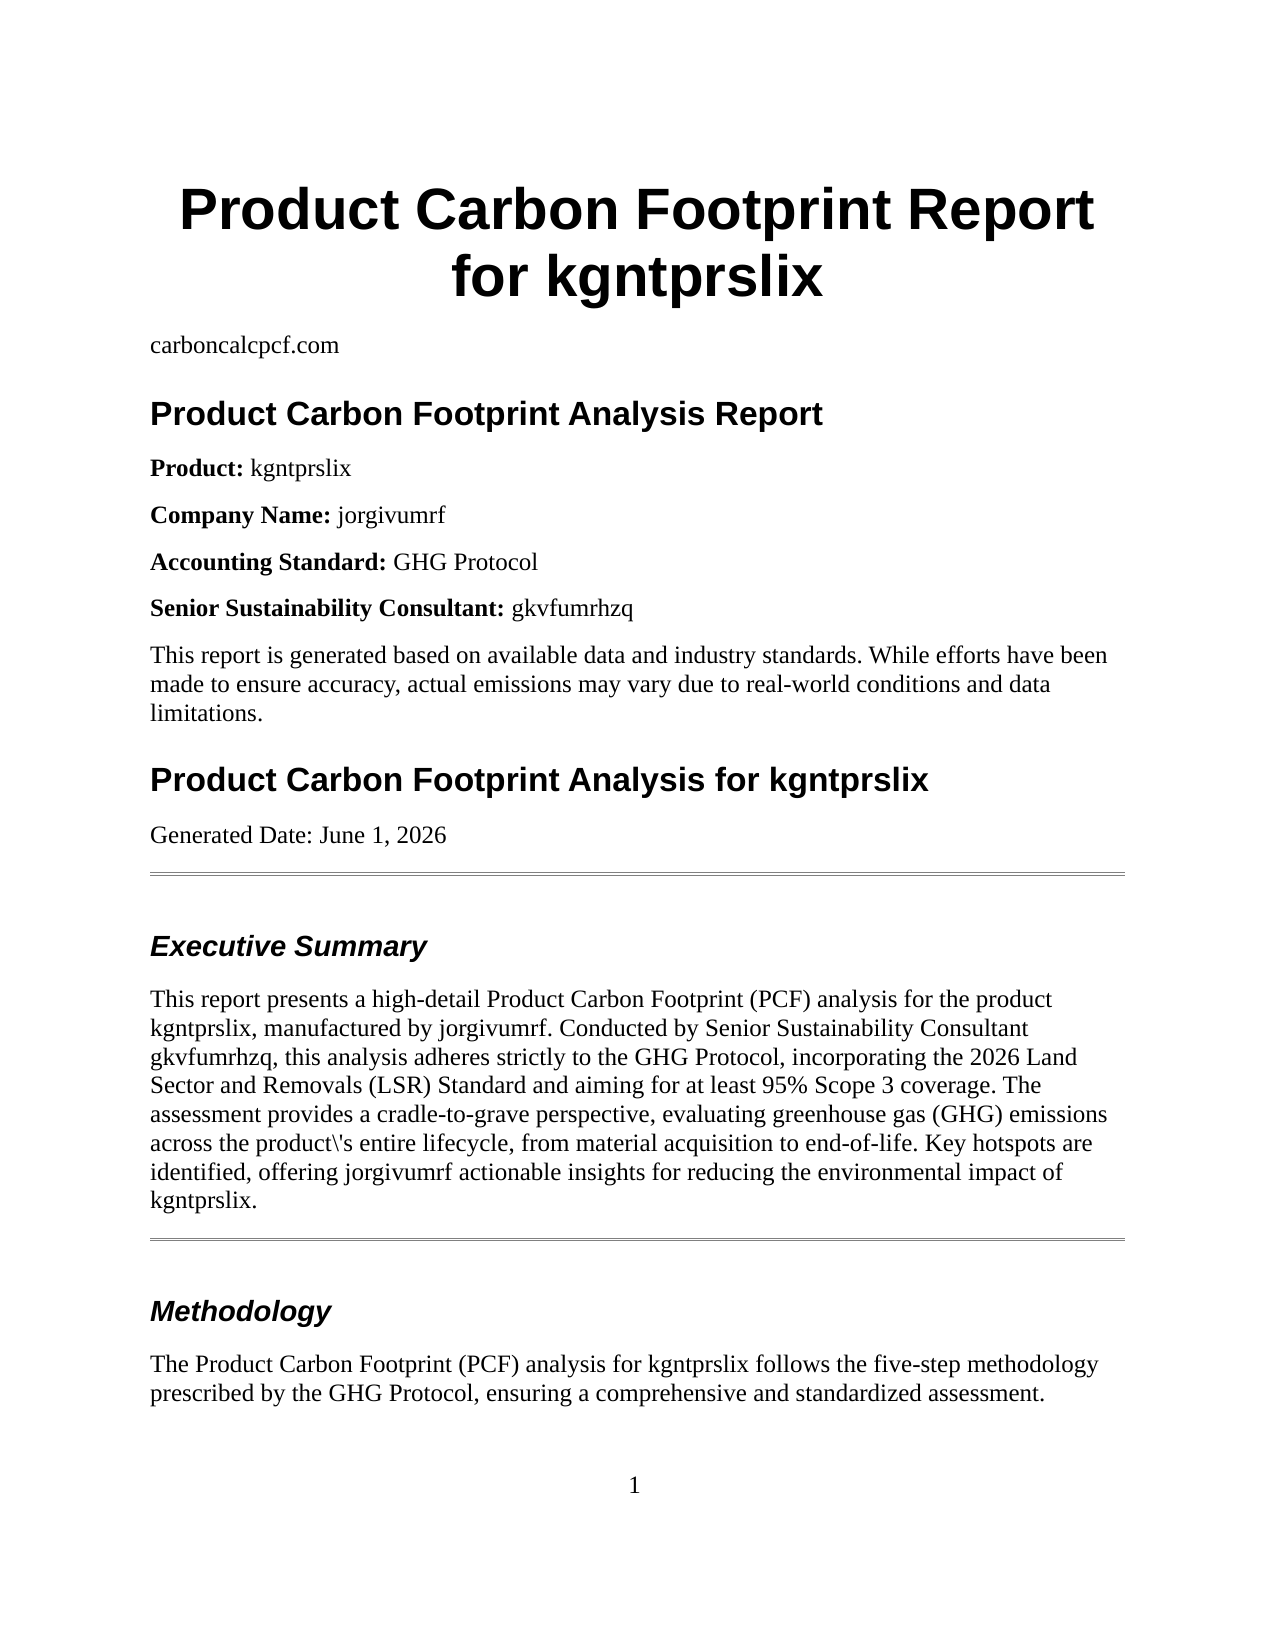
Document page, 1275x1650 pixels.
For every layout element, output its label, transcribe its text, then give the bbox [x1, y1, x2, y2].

subtitle Methodology [150, 1294, 1125, 1328]
text This report is generated based on available data and industry standards. While efforts have been made to ensure accuracy, actual emissions may vary due to real-world conditions and data limitations. [150, 640, 1125, 726]
text Generated Date: June 1, 2026 [150, 820, 1125, 849]
text Product: kgntprslix [150, 453, 1125, 482]
text Senior Sustainability Consultant: gkvfumrhzq [150, 593, 1125, 622]
text This report presents a high-detail Product Carbon Footprint (PCF) analysis for the product kgntprslix, manufactured by jorgivumrf. Conducted by Senior Sustainability Consultant gkvfumrhzq, this analysis adheres strictly to the GHG Protocol, incorporating the 2026 Land Sector and Removals (LSR) Standard and aiming for at least 95% Scope 3 coverage. The assessment provides a cradle-to-grave perspective, evaluating greenhouse gas (GHG) emissions across the product\'s entire lifecycle, from material acquisition to end-of-life. Key hotspots are identified, offering jorgivumrf actionable insights for reducing the environmental impact of kgntprslix. [150, 984, 1125, 1214]
title Product Carbon Footprint Report for kgntprslix [150, 175, 1125, 309]
text Accounting Standard: GHG Protocol [150, 547, 1125, 576]
text The Product Carbon Footprint (PCF) analysis for kgntprslix follows the five-step methodology prescribed by the GHG Protocol, ensuring a comprehensive and standardized assessment. [150, 1349, 1125, 1407]
text carboncalcpcf.com [150, 331, 1125, 359]
subtitle Executive Summary [150, 929, 1125, 963]
subtitle Product Carbon Footprint Analysis Report [150, 393, 1125, 432]
text Company Name: jorgivumrf [150, 500, 1125, 529]
subtitle Product Carbon Footprint Analysis for kgntprslix [150, 760, 1125, 799]
